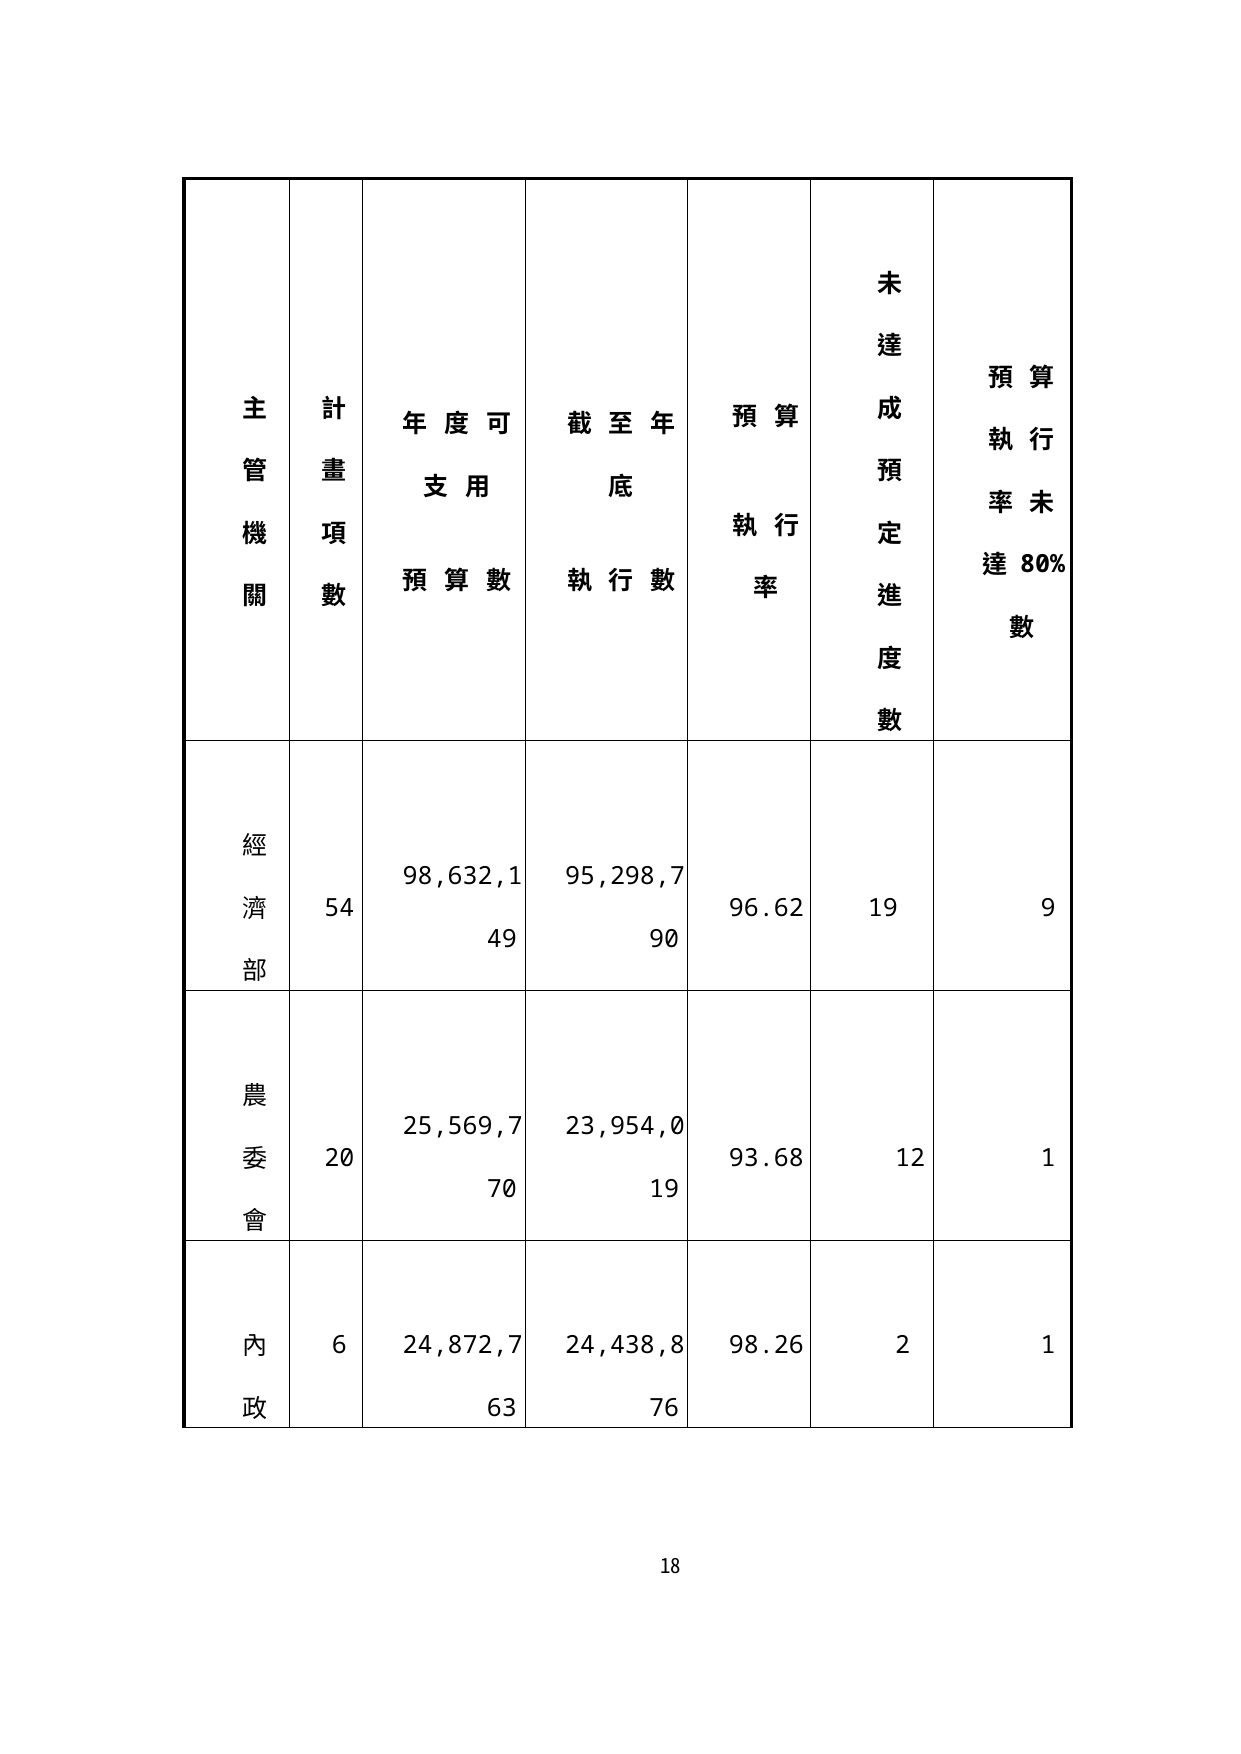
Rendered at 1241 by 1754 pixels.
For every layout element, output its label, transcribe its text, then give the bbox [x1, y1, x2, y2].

table_header 未達成預定進度數 [811, 180, 933, 740]
table_cell 24,872,763 [363, 1241, 525, 1427]
table_cell 內政 [186, 1241, 289, 1427]
table_header 年度可支用 預算數 [363, 180, 525, 740]
table_cell 54 [290, 741, 362, 990]
table_cell 24,438,876 [526, 1241, 687, 1427]
table_cell 96.62 [688, 741, 810, 990]
table_cell 20 [290, 991, 362, 1240]
table_cell 經濟部 [186, 741, 289, 990]
table_cell 2 [811, 1241, 933, 1427]
table_header 預算執行率未達80%數 [934, 180, 1070, 740]
table_header 預算 執行率 [688, 180, 810, 740]
table_cell 25,569,770 [363, 991, 525, 1240]
table_cell 98.26 [688, 1241, 810, 1427]
table_cell 9 [934, 741, 1070, 990]
table_cell 95,298,790 [526, 741, 687, 990]
table_cell 6 [290, 1241, 362, 1427]
table_header 計畫項數 [290, 180, 362, 740]
table_cell 農委會 [186, 991, 289, 1240]
table_cell 23,954,019 [526, 991, 687, 1240]
table_header 主管 機關 [186, 180, 289, 740]
table_cell 93.68 [688, 991, 810, 1240]
table_cell 1 [934, 991, 1070, 1240]
table_header 截至年底 執行數 [526, 180, 687, 740]
table_cell 1 [934, 1241, 1070, 1427]
table_cell 12 [811, 991, 933, 1240]
table_cell 98,632,149 [363, 741, 525, 990]
table_cell 19 [811, 741, 933, 990]
